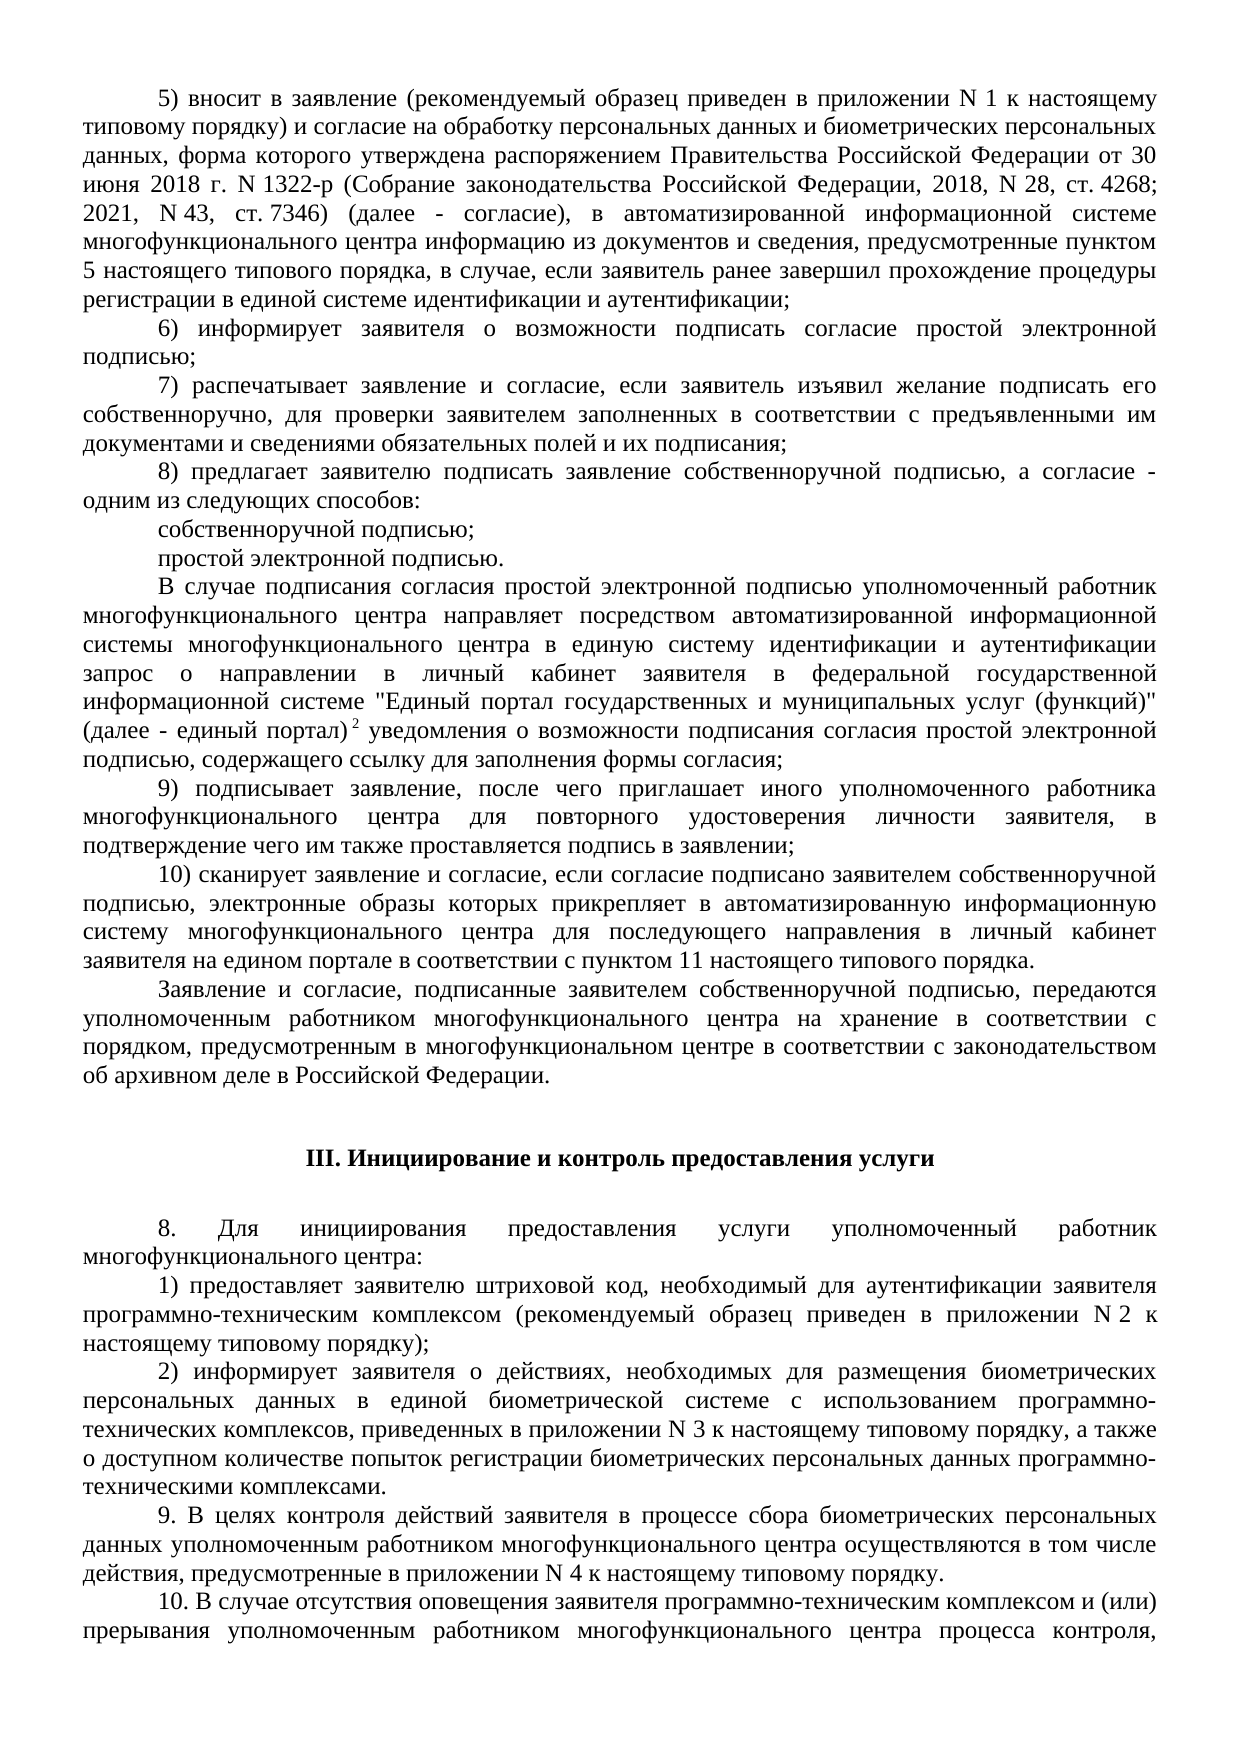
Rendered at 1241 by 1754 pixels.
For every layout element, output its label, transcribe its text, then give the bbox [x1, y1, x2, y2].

text 2) информирует заявителя о действиях, необходимых для размещения биометрических персональных данных в единой биометрической системе с использованием программно-технических комплексов, приведенных в приложении N 3 к настоящему типовому порядку, а также о доступном количестве попыток регистрации биометрических персональных данных программно-техническими комплексами. [83, 1356, 1157, 1500]
text 8) предлагает заявителю подписать заявление собственноручной подписью, а согласие - одним из следующих способов: [83, 456, 1157, 514]
subtitle III. Инициирование и контроль предоставления услуги [83, 1143, 1157, 1171]
text 9) подписывает заявление, после чего приглашает иного уполномоченного работника многофункционального центра для повторного удостоверения личности заявителя, в подтверждение чего им также проставляется подпись в заявлении; [83, 773, 1157, 859]
text 7) распечатывает заявление и согласие, если заявитель изъявил желание подписать его собственноручно, для проверки заявителем заполненных в соответствии с предъявленными им документами и сведениями обязательных полей и их подписания; [83, 370, 1157, 456]
text 10) сканирует заявление и согласие, если согласие подписано заявителем собственноручной подписью, электронные образы которых прикрепляет в автоматизированную информационную систему многофункционального центра для последующего направления в личный кабинет заявителя на едином портале в соответствии с пунктом 11 настоящего типового порядка. [83, 859, 1157, 974]
text простой электронной подписью. [83, 543, 1157, 571]
text В случае подписания согласия простой электронной подписью уполномоченный работник многофункционального центра направляет посредством автоматизированной информационной системы многофункционального центра в единую систему идентификации и аутентификации запрос о направлении в личный кабинет заявителя в федеральной государственной информационной системе "Единый портал государственных и муниципальных услуг (функций)" (далее - единый портал) 2 уведомления о возможности подписания согласия простой электронной подписью, содержащего ссылку для заполнения формы согласия; [83, 571, 1157, 773]
text Заявление и согласие, подписанные заявителем собственноручной подписью, передаются уполномоченным работником многофункционального центра на хранение в соответствии с порядком, предусмотренным в многофункциональном центре в соответствии с законодательством об архивном деле в Российской Федерации. [83, 974, 1157, 1089]
text собственноручной подписью; [83, 514, 1157, 543]
text 5) вносит в заявление (рекомендуемый образец приведен в приложении N 1 к настоящему типовому порядку) и согласие на обработку персональных данных и биометрических персональных данных, форма которого утверждена распоряжением Правительства Российской Федерации от 30 июня 2018 г. N 1322-р (Собрание законодательства Российской Федерации, 2018, N 28, ст. 4268; 2021, N 43, ст. 7346) (далее - согласие), в автоматизированной информационной системе многофункционального центра информацию из документов и сведения, предусмотренные пунктом 5 настоящего типового порядка, в случае, если заявитель ранее завершил прохождение процедуры регистрации в единой системе идентификации и аутентификации; [83, 83, 1157, 313]
text 1) предоставляет заявителю штриховой код, необходимый для аутентификации заявителя программно-техническим комплексом (рекомендуемый образец приведен в приложении N 2 к настоящему типовому порядку); [83, 1270, 1157, 1356]
text 9. В целях контроля действий заявителя в процессе сбора биометрических персональных данных уполномоченным работником многофункционального центра осуществляются в том числе действия, предусмотренные в приложении N 4 к настоящему типовому порядку. [83, 1500, 1157, 1586]
text 10. В случае отсутствия оповещения заявителя программно-техническим комплексом и (или) прерывания уполномоченным работником многофункционального центра процесса контроля, [83, 1586, 1157, 1644]
text 6) информирует заявителя о возможности подписать согласие простой электронной подписью; [83, 313, 1157, 370]
text 8. Для инициирования предоставления услуги уполномоченный работник многофункционального центра: [83, 1213, 1157, 1270]
